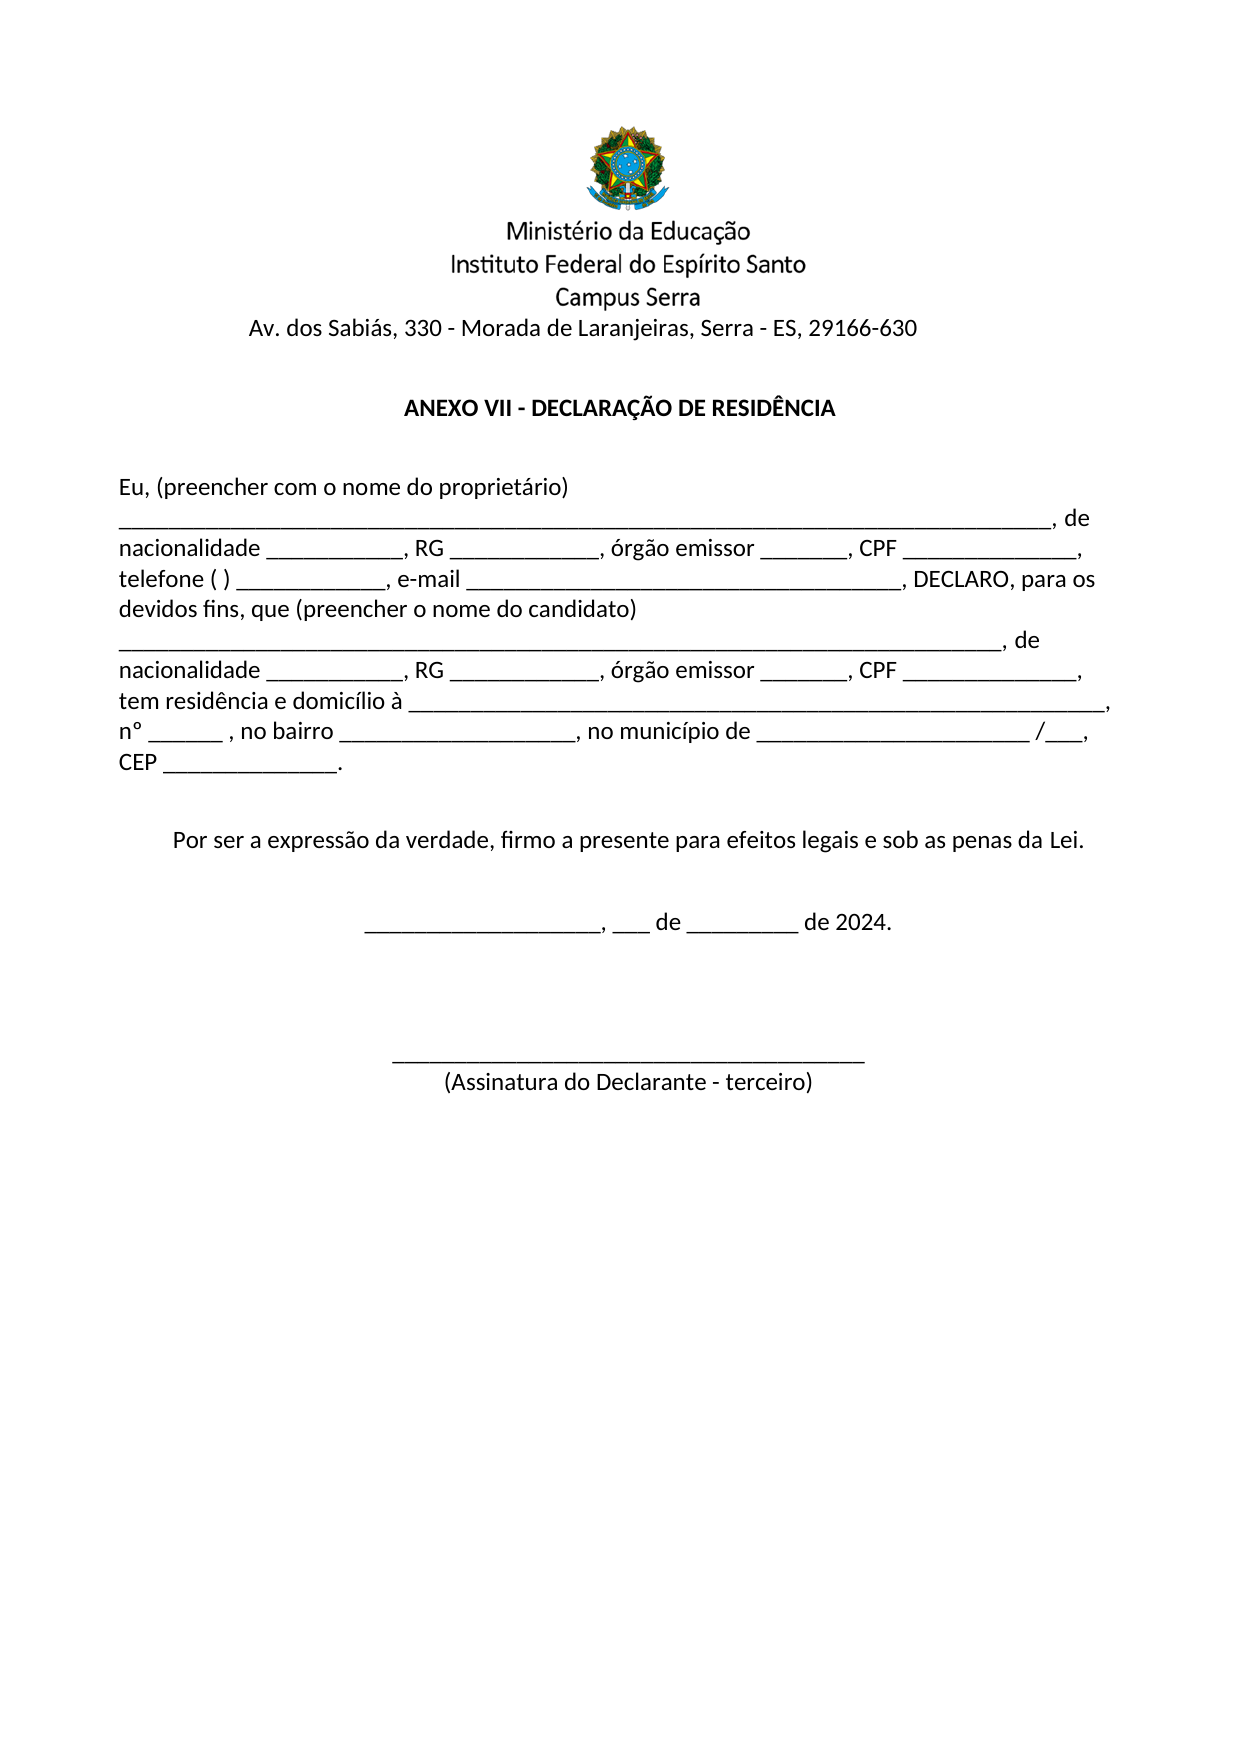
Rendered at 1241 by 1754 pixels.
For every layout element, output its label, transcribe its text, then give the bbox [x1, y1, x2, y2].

text Eu, (preencher com o nome do proprietário) ___________________________________________________________________________, de nacionalidade ___________, RG ____________, órgão emissor _______, CPF ______________, telefone ( ) ____________, e-mail ___________________________________, DECLARO, para os devidos fins, que (preencher o nome do candidato) _______________________________________________________________________, de nacionalidade ___________, RG ____________, órgão emissor _______, CPF ______________, tem residência e domicílio à ________________________________________________________, nº ______ , no bairro ___________________, no município de ______________________ /___, CEP ______________. [119, 471, 1121, 776]
text ______________________________________ [120, 1036, 1137, 1066]
picture [380, 108, 875, 312]
text Av. dos Sabiás, 330 - Morada de Laranjeiras, Serra - ES, 29166-630 [119, 312, 1032, 343]
text ANEXO VII - DECLARAÇÃO DE RESIDÊNCIA [119, 392, 1121, 422]
text Por ser a expressão da verdade, firmo a presente para efeitos legais e sob as penas da Lei. ___________________, ___ de _________ de 2024. [120, 824, 1137, 937]
text (Assinatura do Declarante - terceiro) [120, 1066, 1137, 1097]
